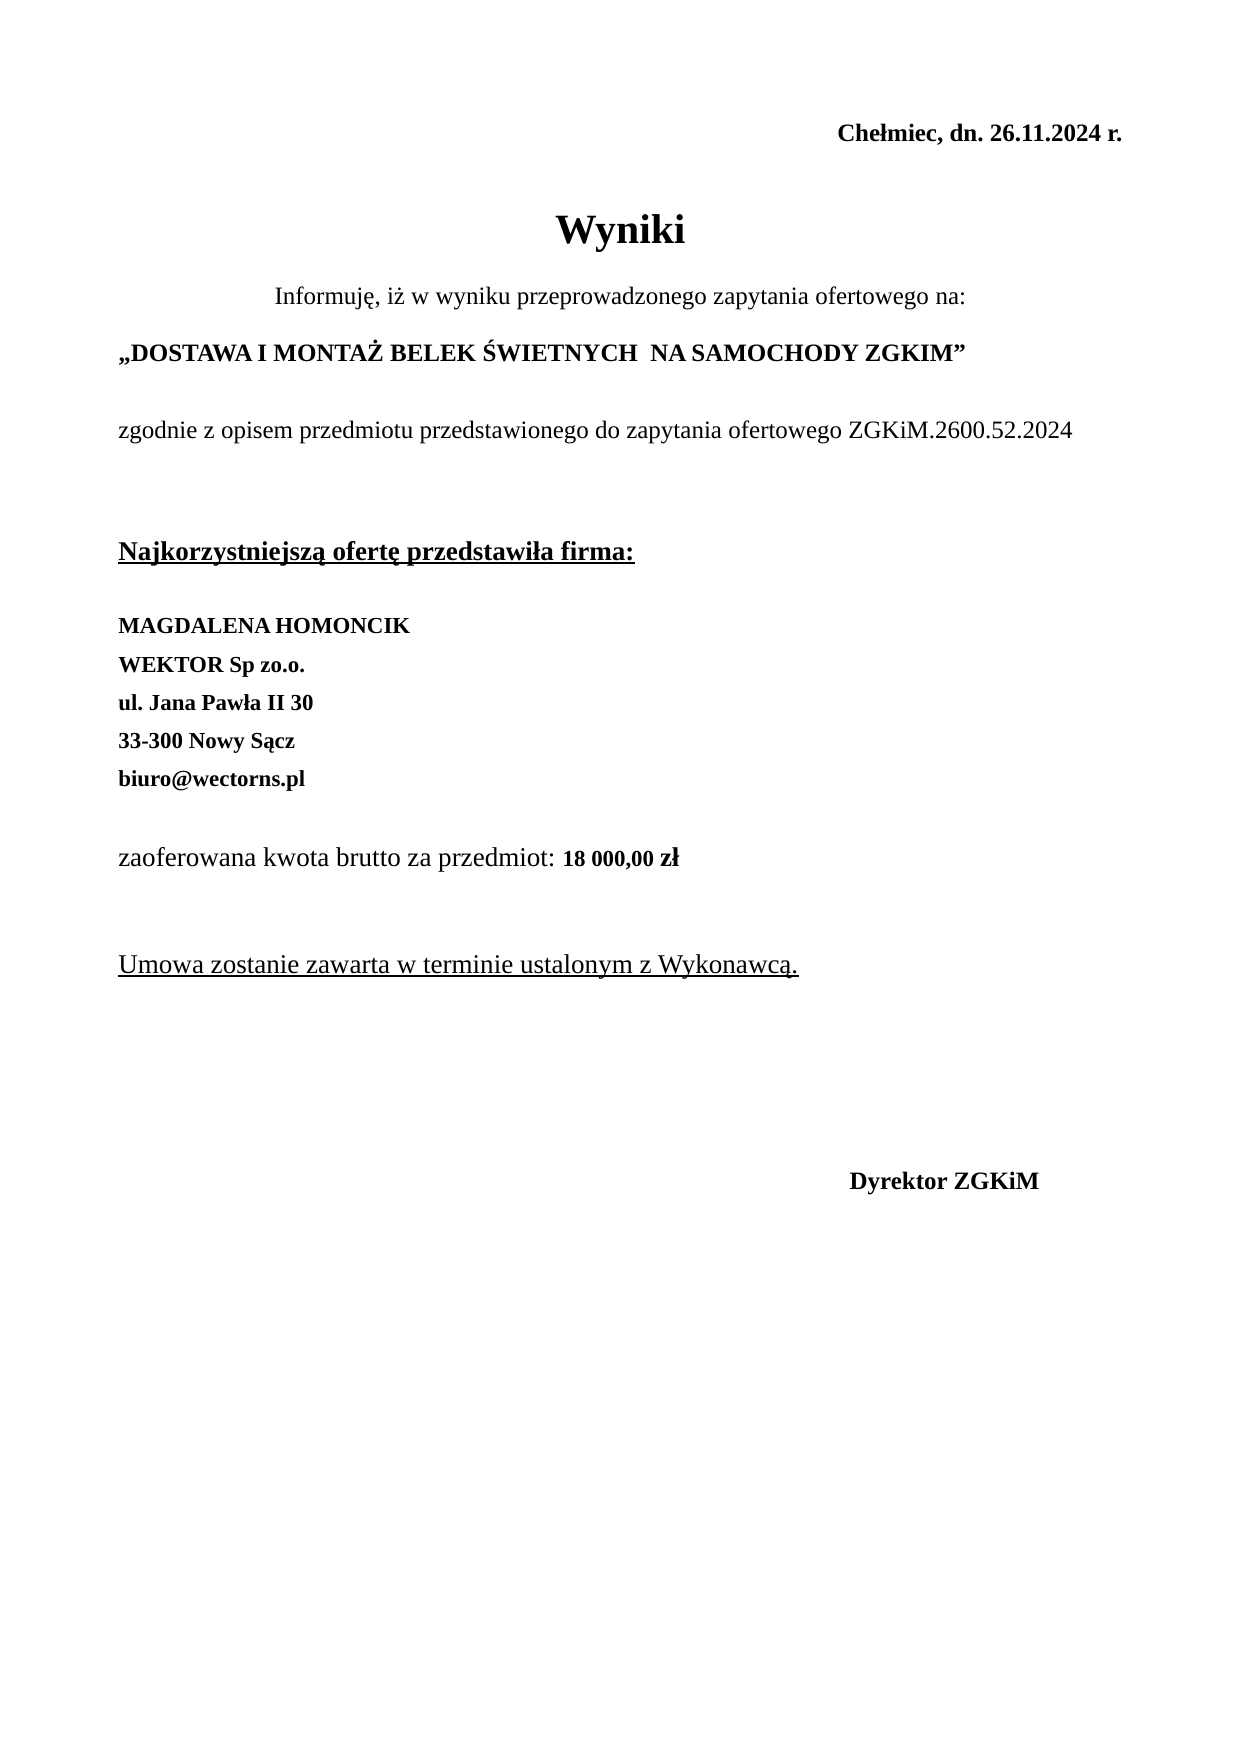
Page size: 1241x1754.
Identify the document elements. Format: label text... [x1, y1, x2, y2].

text Najkorzystniejszą ofertę przedstawiła firma: [118, 535, 1122, 566]
text MAGDALENA HOMONCIK [118, 613, 1122, 639]
text „DOSTAWA I MONTAŻ BELEK ŚWIETNYCH NA SAMOCHODY ZGKIM” [118, 338, 1122, 367]
text zgodnie z opisem przedmiotu przedstawionego do zapytania ofertowego ZGKiM.2600.52.2024 [118, 415, 1122, 444]
text ul. Jana Pawła II 30 [118, 689, 1122, 715]
text Wyniki [118, 204, 1122, 252]
text Chełmiec, dn. 26.11.2024 r. [118, 118, 1122, 147]
text 33-300 Nowy Sącz [118, 727, 1122, 754]
text Dyrektor ZGKiM [118, 1160, 1122, 1196]
text Informuję, iż w wyniku przeprowadzonego zapytania ofertowego na: [118, 281, 1122, 310]
text Umowa zostanie zawarta w terminie ustalonym z Wykonawcą. [118, 948, 1122, 979]
text biuro@wectorns.pl [118, 766, 1122, 792]
text zaoferowana kwota brutto za przedmiot: 18 000,00 zł [118, 841, 1122, 872]
text WEKTOR Sp zo.o. [118, 651, 1122, 677]
